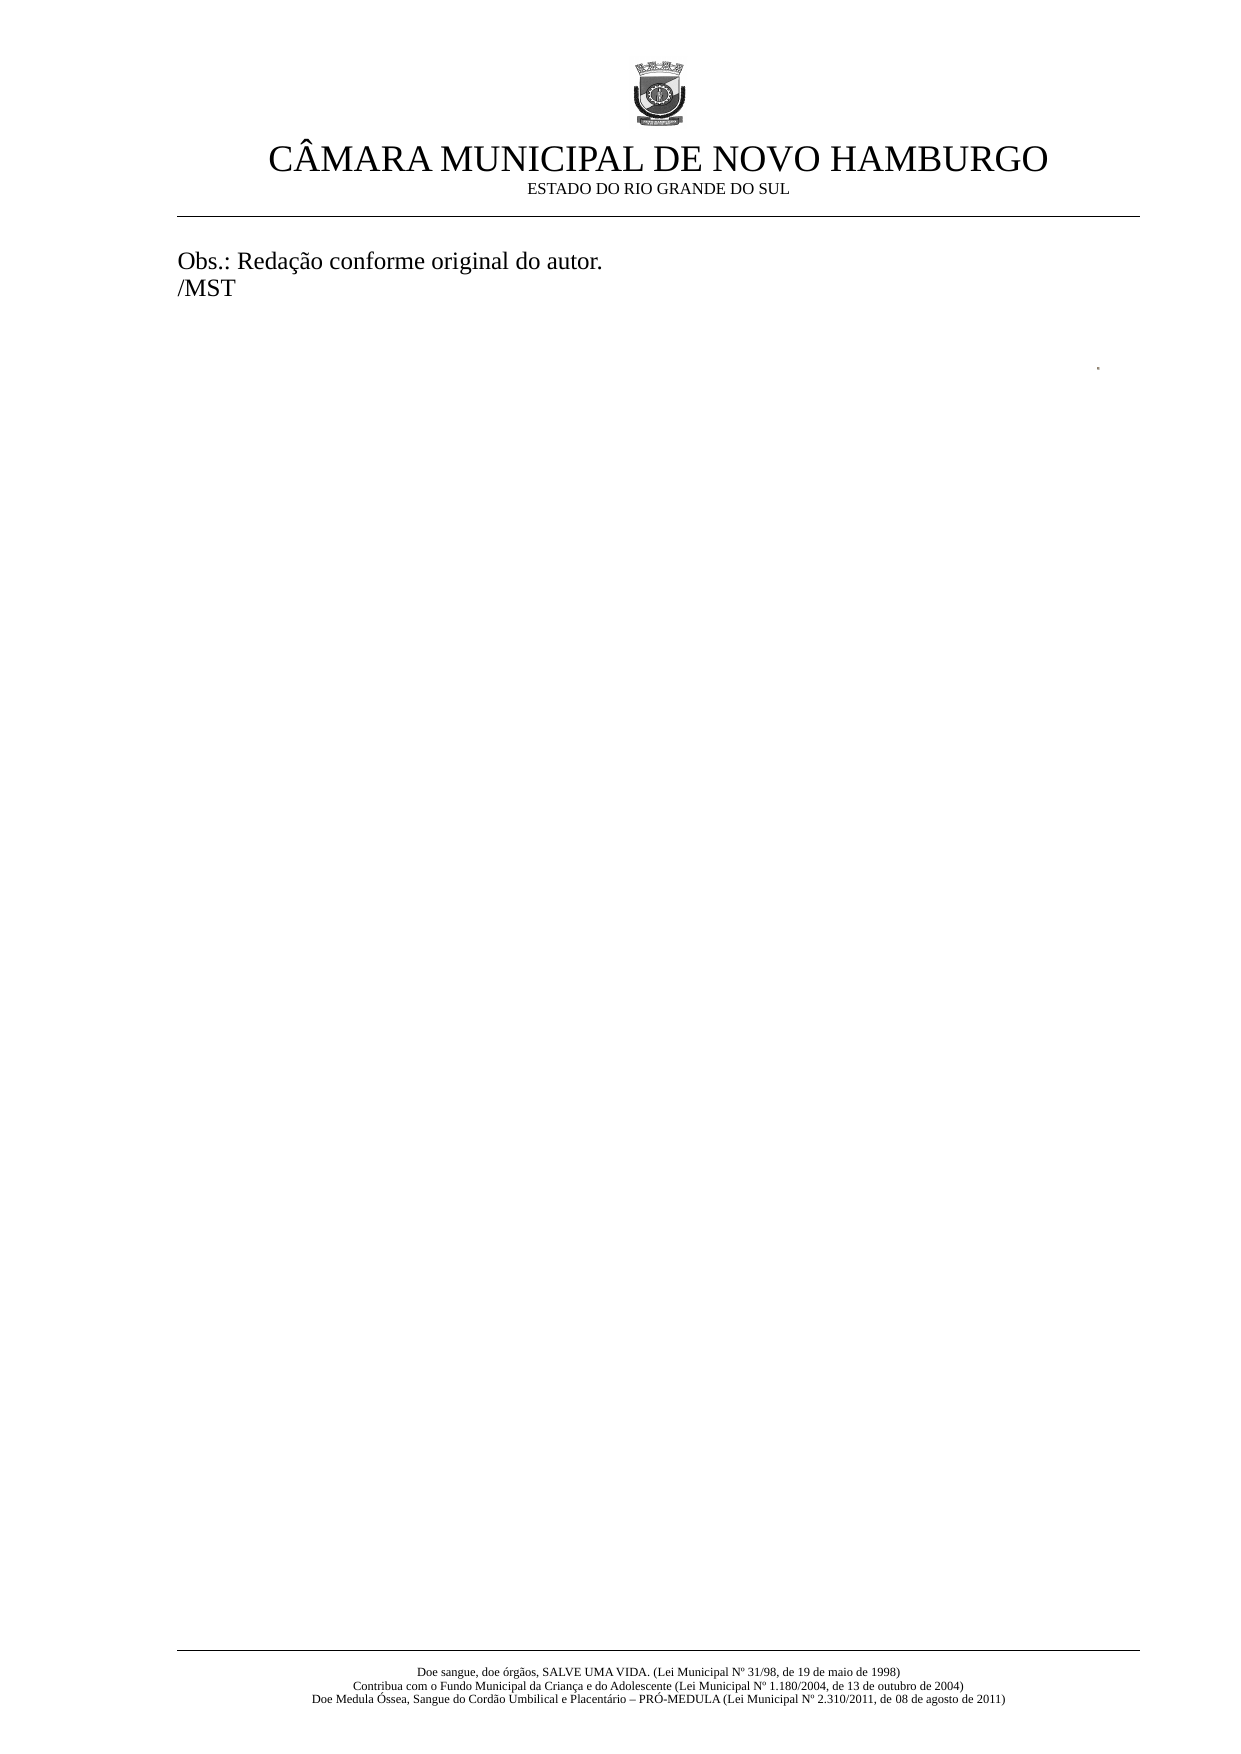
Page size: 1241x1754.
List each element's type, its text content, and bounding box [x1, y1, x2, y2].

text /MST [177, 274, 1140, 302]
text Obs.: Redação conforme original do autor. [177, 247, 1140, 274]
